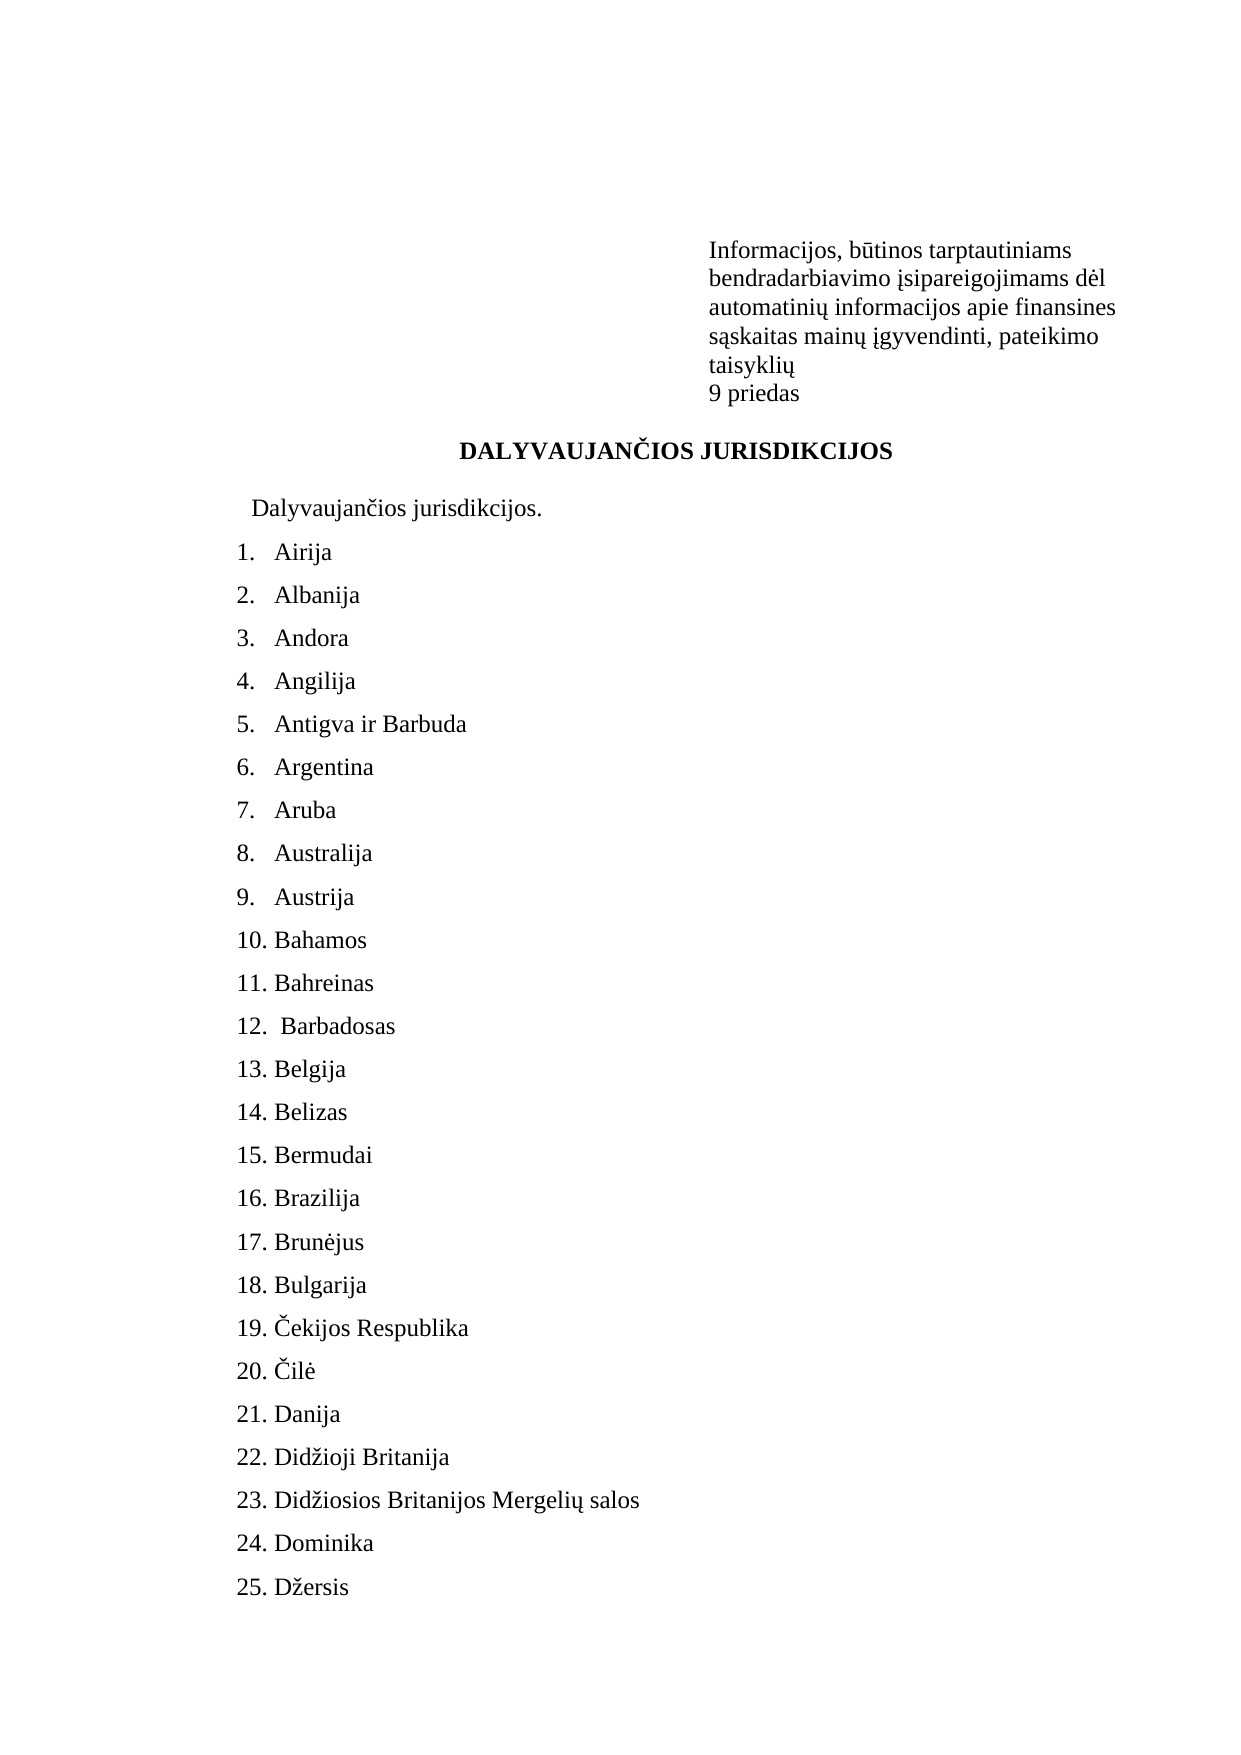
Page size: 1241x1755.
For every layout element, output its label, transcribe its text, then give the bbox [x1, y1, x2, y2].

text Dalyvaujančios jurisdikcijos. [177, 493, 1181, 522]
text 24. Dominika [236, 1528, 1181, 1557]
text 8. Australija [236, 838, 1181, 867]
text 16. Brazilija [236, 1183, 1181, 1212]
text sąskaitas mainų įgyvendinti, pateikimo [709, 321, 1181, 350]
text 19. Čekijos Respublika [236, 1313, 1181, 1342]
text 14. Belizas [236, 1097, 1181, 1126]
text 9. Austrija [236, 882, 1181, 910]
text Informacijos, būtinos tarptautiniams [709, 235, 1181, 263]
text 18. Bulgarija [236, 1270, 1181, 1298]
text bendradarbiavimo įsipareigojimams dėl [709, 263, 1181, 292]
text 22. Didžioji Britanija [236, 1442, 1181, 1471]
text 12. Barbadosas [236, 1011, 1181, 1040]
text 5. Antigva ir Barbuda [236, 709, 1181, 738]
text 17. Brunėjus [236, 1227, 1181, 1255]
text 2. Albanija [236, 580, 1181, 608]
text 7. Aruba [236, 795, 1181, 824]
text 10. Bahamos [236, 925, 1181, 953]
text 4. Angilija [236, 666, 1181, 695]
text 1. Airija [236, 537, 1181, 565]
text 9 priedas [709, 378, 1181, 407]
text 20. Čilė [236, 1356, 1181, 1385]
text 15. Bermudai [236, 1140, 1181, 1169]
text 6. Argentina [236, 752, 1181, 781]
text taisyklių [709, 350, 1181, 378]
text 25. Džersis [236, 1572, 1181, 1600]
text 21. Danija [236, 1399, 1181, 1428]
text automatinių informacijos apie finansines [709, 292, 1181, 321]
text 3. Andora [236, 623, 1181, 652]
text 23. Didžiosios Britanijos Mergelių salos [236, 1485, 1181, 1514]
text dalyvaujančios jurisdikcijos [177, 436, 1181, 465]
text 13. Belgija [236, 1054, 1181, 1083]
text 11. Bahreinas [236, 968, 1181, 997]
